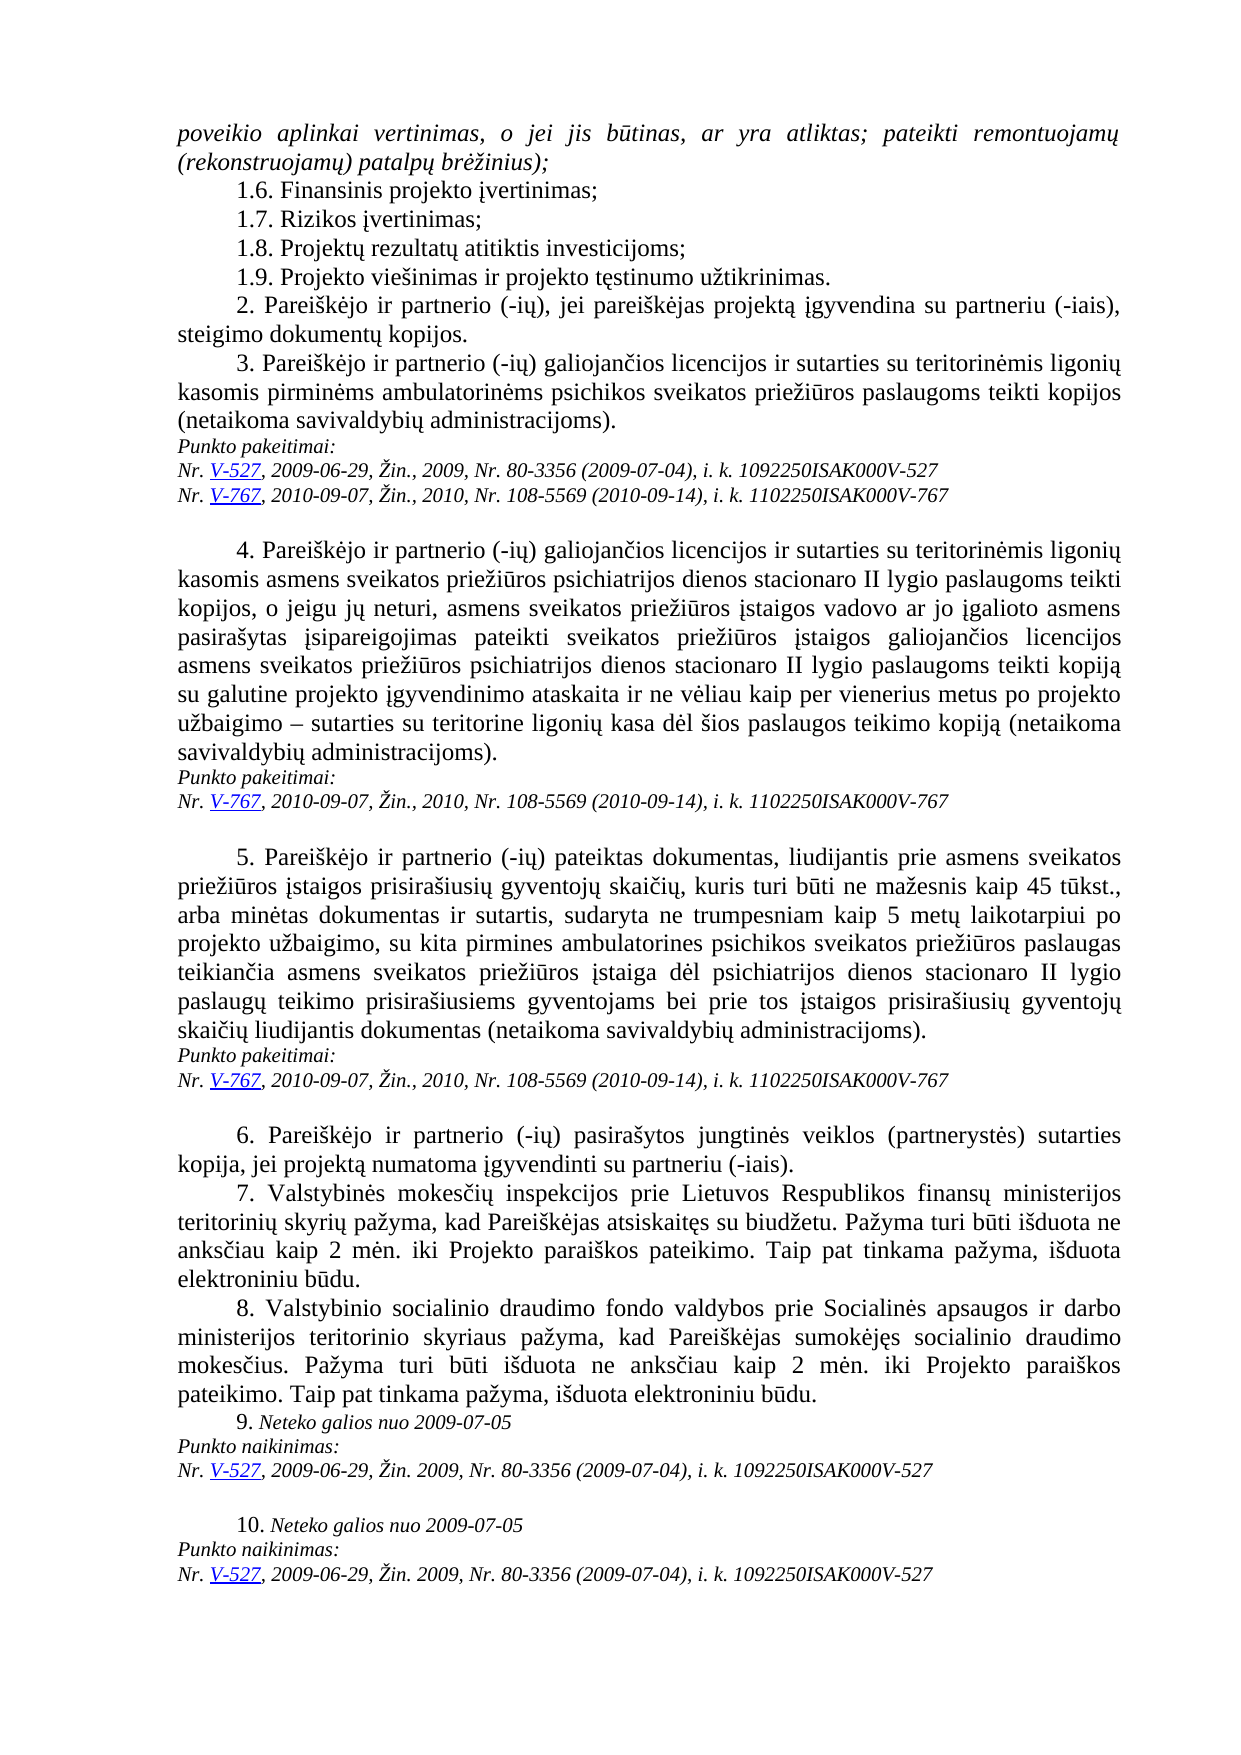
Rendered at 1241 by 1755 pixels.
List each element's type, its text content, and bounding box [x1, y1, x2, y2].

text Punkto pakeitimai: [177, 765, 1122, 789]
text Nr. V-767, 2010-09-07, Žin., 2010, Nr. 108-5569 (2010-09-14), i. k. 1102250ISAK000V-767 [177, 482, 1122, 507]
text poveikio aplinkai vertinimas, o jei jis būtinas, ar yra atliktas; pateikti remontuojamų (rekonstruojamų) patalpų brėžinius); [177, 118, 1122, 176]
text Nr. V-527, 2009-06-29, Žin. 2009, Nr. 80-3356 (2009-07-04), i. k. 1092250ISAK000V-527 [177, 1561, 1122, 1586]
text 3. Pareiškėjo ir partnerio (-ių) galiojančios licencijos ir sutarties su teritorinėmis ligonių kasomis pirminėms ambulatorinėms psichikos sveikatos priežiūros paslaugoms teikti kopijos (netaikoma savivaldybių administracijoms). [177, 348, 1122, 434]
text Nr. V-767, 2010-09-07, Žin., 2010, Nr. 108-5569 (2010-09-14), i. k. 1102250ISAK000V-767 [177, 1067, 1122, 1092]
text 5. Pareiškėjo ir partnerio (-ių) pateiktas dokumentas, liudijantis prie asmens sveikatos priežiūros įstaigos prisirašiusių gyventojų skaičių, kuris turi būti ne mažesnis kaip 45 tūkst., arba minėtas dokumentas ir sutartis, sudaryta ne trumpesniam kaip 5 metų laikotarpiui po projekto užbaigimo, su kita pirmines ambulatorines psichikos sveikatos priežiūros paslaugas teikiančia asmens sveikatos priežiūros įstaiga dėl psichiatrijos dienos stacionaro II lygio paslaugų teikimo prisirašiusiems gyventojams bei prie tos įstaigos prisirašiusių gyventojų skaičių liudijantis dokumentas (netaikoma savivaldybių administracijoms). [177, 842, 1122, 1043]
text Nr. V-527, 2009-06-29, Žin. 2009, Nr. 80-3356 (2009-07-04), i. k. 1092250ISAK000V-527 [177, 1458, 1122, 1482]
text Punkto pakeitimai: [177, 1043, 1122, 1067]
text Punkto naikinimas: [177, 1434, 1122, 1458]
text Punkto pakeitimai: [177, 434, 1122, 458]
text Punkto naikinimas: [177, 1537, 1122, 1561]
text 7. Valstybinės mokesčių inspekcijos prie Lietuvos Respublikos finansų ministerijos teritorinių skyrių pažyma, kad Pareiškėjas atsiskaitęs su biudžetu. Pažyma turi būti išduota ne anksčiau kaip 2 mėn. iki Projekto paraiškos pateikimo. Taip pat tinkama pažyma, išduota elektroniniu būdu. [177, 1178, 1122, 1293]
text 8. Valstybinio socialinio draudimo fondo valdybos prie Socialinės apsaugos ir darbo ministerijos teritorinio skyriaus pažyma, kad Pareiškėjas sumokėjęs socialinio draudimo mokesčius. Pažyma turi būti išduota ne anksčiau kaip 2 mėn. iki Projekto paraiškos pateikimo. Taip pat tinkama pažyma, išduota elektroniniu būdu. [177, 1293, 1122, 1408]
text 9. Neteko galios nuo 2009-07-05 [177, 1408, 1122, 1434]
text 6. Pareiškėjo ir partnerio (-ių) pasirašytos jungtinės veiklos (partnerystės) sutarties kopija, jei projektą numatoma įgyvendinti su partneriu (-iais). [177, 1120, 1122, 1178]
text 1.6. Finansinis projekto įvertinimas; [177, 176, 1122, 204]
text Nr. V-527, 2009-06-29, Žin., 2009, Nr. 80-3356 (2009-07-04), i. k. 1092250ISAK000V-527 [177, 458, 1122, 482]
text 4. Pareiškėjo ir partnerio (-ių) galiojančios licencijos ir sutarties su teritorinėmis ligonių kasomis asmens sveikatos priežiūros psichiatrijos dienos stacionaro II lygio paslaugoms teikti kopijos, o jeigu jų neturi, asmens sveikatos priežiūros įstaigos vadovo ar jo įgalioto asmens pasirašytas įsipareigojimas pateikti sveikatos priežiūros įstaigos galiojančios licencijos asmens sveikatos priežiūros psichiatrijos dienos stacionaro II lygio paslaugoms teikti kopiją su galutine projekto įgyvendinimo ataskaita ir ne vėliau kaip per vienerius metus po projekto užbaigimo – sutarties su teritorine ligonių kasa dėl šios paslaugos teikimo kopiją (netaikoma savivaldybių administracijoms). [177, 535, 1122, 765]
text 1.8. Projektų rezultatų atitiktis investicijoms; [177, 233, 1122, 262]
text Nr. V-767, 2010-09-07, Žin., 2010, Nr. 108-5569 (2010-09-14), i. k. 1102250ISAK000V-767 [177, 789, 1122, 813]
text 1.7. Rizikos įvertinimas; [177, 204, 1122, 233]
text 2. Pareiškėjo ir partnerio (-ių), jei pareiškėjas projektą įgyvendina su partneriu (-iais), steigimo dokumentų kopijos. [177, 291, 1122, 348]
text 10. Neteko galios nuo 2009-07-05 [177, 1511, 1122, 1537]
text 1.9. Projekto viešinimas ir projekto tęstinumo užtikrinimas. [177, 262, 1122, 291]
